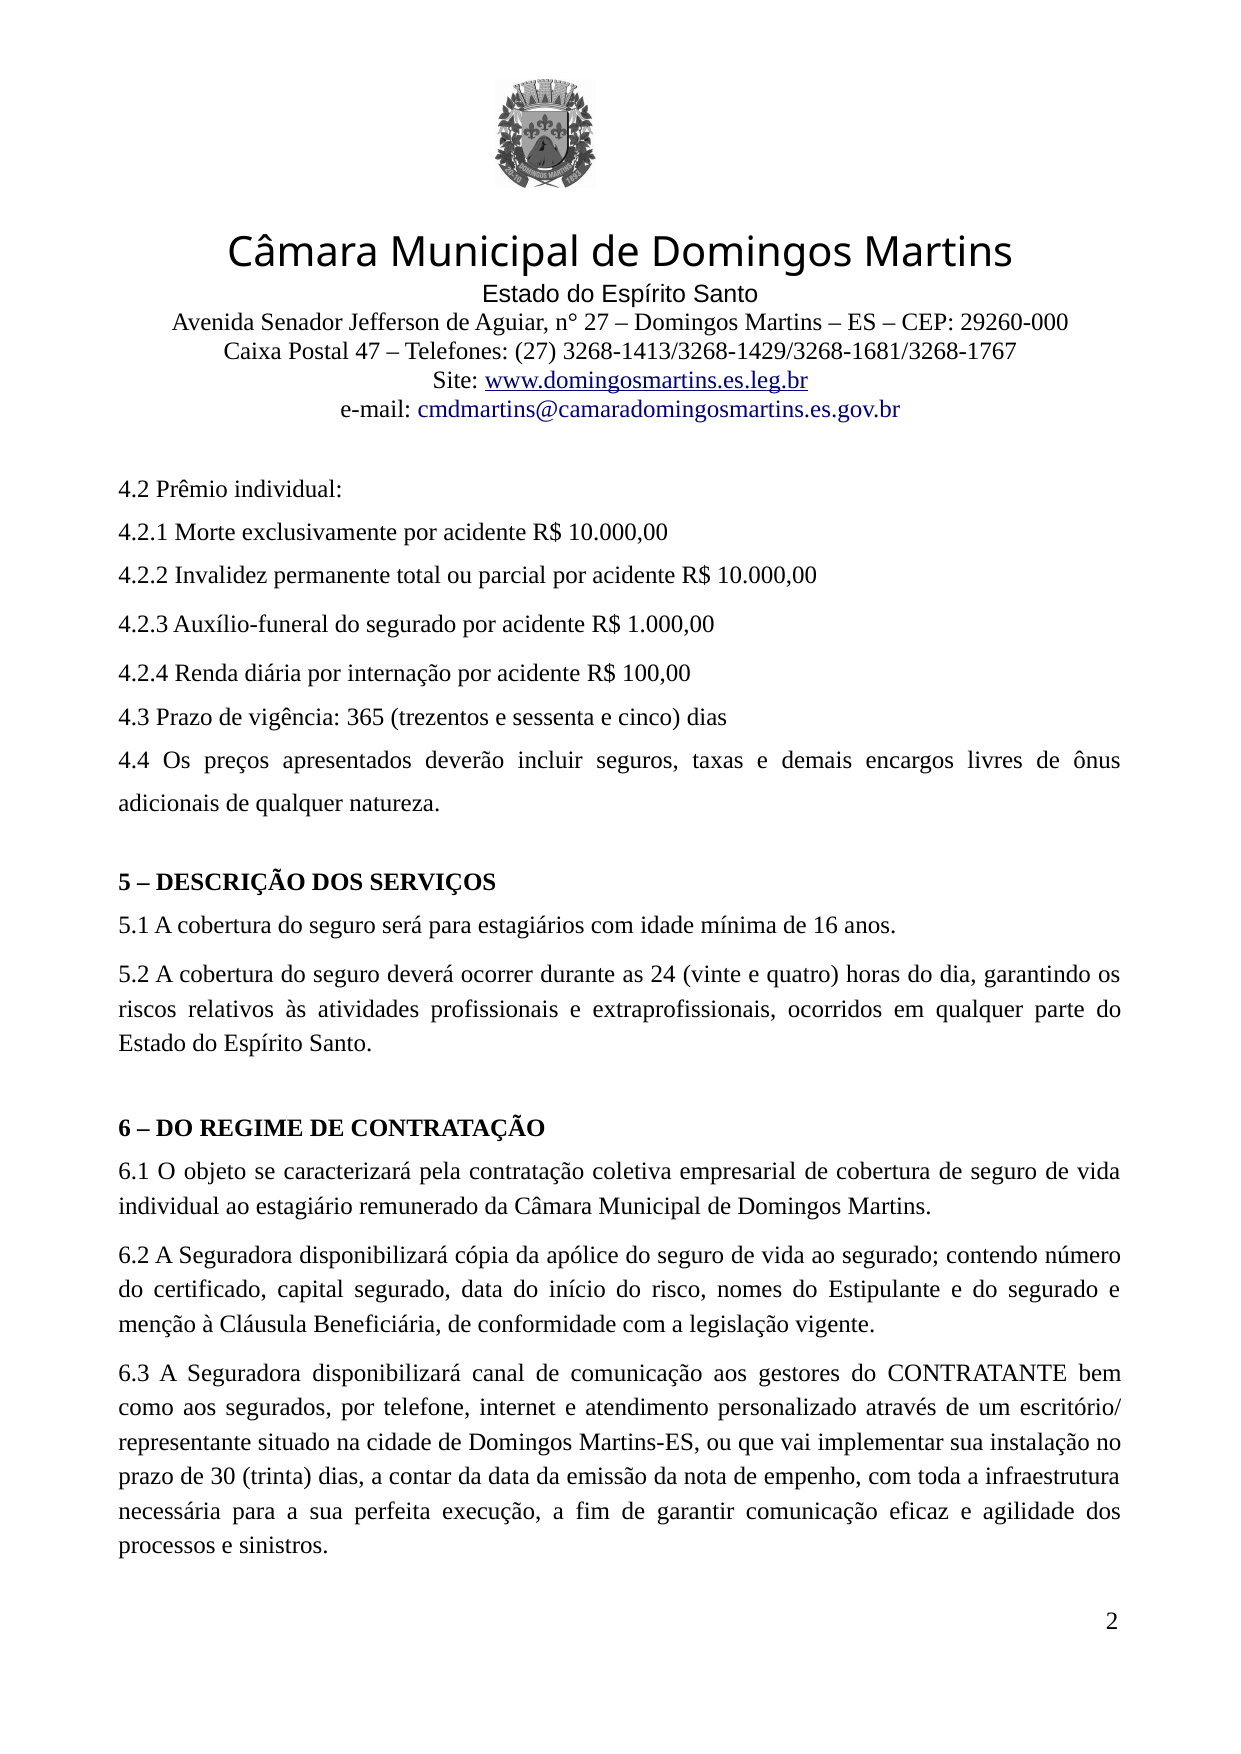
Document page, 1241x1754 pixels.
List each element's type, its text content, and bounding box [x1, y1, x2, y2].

text 4.2 Prêmio individual: [118, 474, 1122, 503]
text 6.2 A Seguradora disponibilizará cópia da apólice do seguro de vida ao segurado; contendo número do certificado, capital segurado, data do início do risco, nomes do Estipulante e do segurado e menção à Cláusula Beneficiária, de conformidade com a legislação vigente. [118, 1240, 1122, 1338]
text 4.3 Prazo de vigência: 365 (trezentos e sessenta e cinco) dias [118, 702, 1122, 730]
text 4.2.1 Morte exclusivamente por acidente R$ 10.000,00 [118, 517, 1122, 546]
text 6.3 A Seguradora disponibilizará canal de comunicação aos gestores do CONTRATANTE bem como aos segurados, por telefone, internet e atendimento personalizado através de um escritório/ representante situado na cidade de Domingos Martins-ES, ou que vai implementar sua instalação no prazo de 30 (trinta) dias, a contar da data da emissão da nota de empenho, com toda a infraestrutura necessária para a sua perfeita execução, a fim de garantir comunicação eficaz e agilidade dos processos e sinistros. [118, 1358, 1122, 1559]
text 4.2.3 Auxílio-funeral do segurado por acidente R$ 1.000,00 [118, 609, 1122, 638]
text 4.2.2 Invalidez permanente total ou parcial por acidente R$ 10.000,00 [118, 560, 1122, 589]
text 6.1 O objeto se caracterizará pela contratação coletiva empresarial de cobertura de seguro de vida individual ao estagiário remunerado da Câmara Municipal de Domingos Martins. [118, 1156, 1122, 1220]
text 4.2.4 Renda diária por internação por acidente R$ 100,00 [118, 658, 1122, 687]
text 5.2 A cobertura do seguro deverá ocorrer durante as 24 (vinte e quatro) horas do dia, garantindo os riscos relativos às atividades profissionais e extraprofissionais, ocorridos em qualquer parte do Estado do Espírito Santo. [118, 959, 1122, 1057]
text 5 – DESCRIÇÃO DOS SERVIÇOS [118, 867, 1122, 896]
text 6 – DO REGIME DE CONTRATAÇÃO [118, 1113, 1122, 1142]
text 4.4 Os preços apresentados deverão incluir seguros, taxas e demais encargos livres de ônus adicionais de qualquer natureza. [118, 745, 1122, 817]
text 5.1 A cobertura do seguro será para estagiários com idade mínima de 16 anos. [118, 910, 1122, 939]
